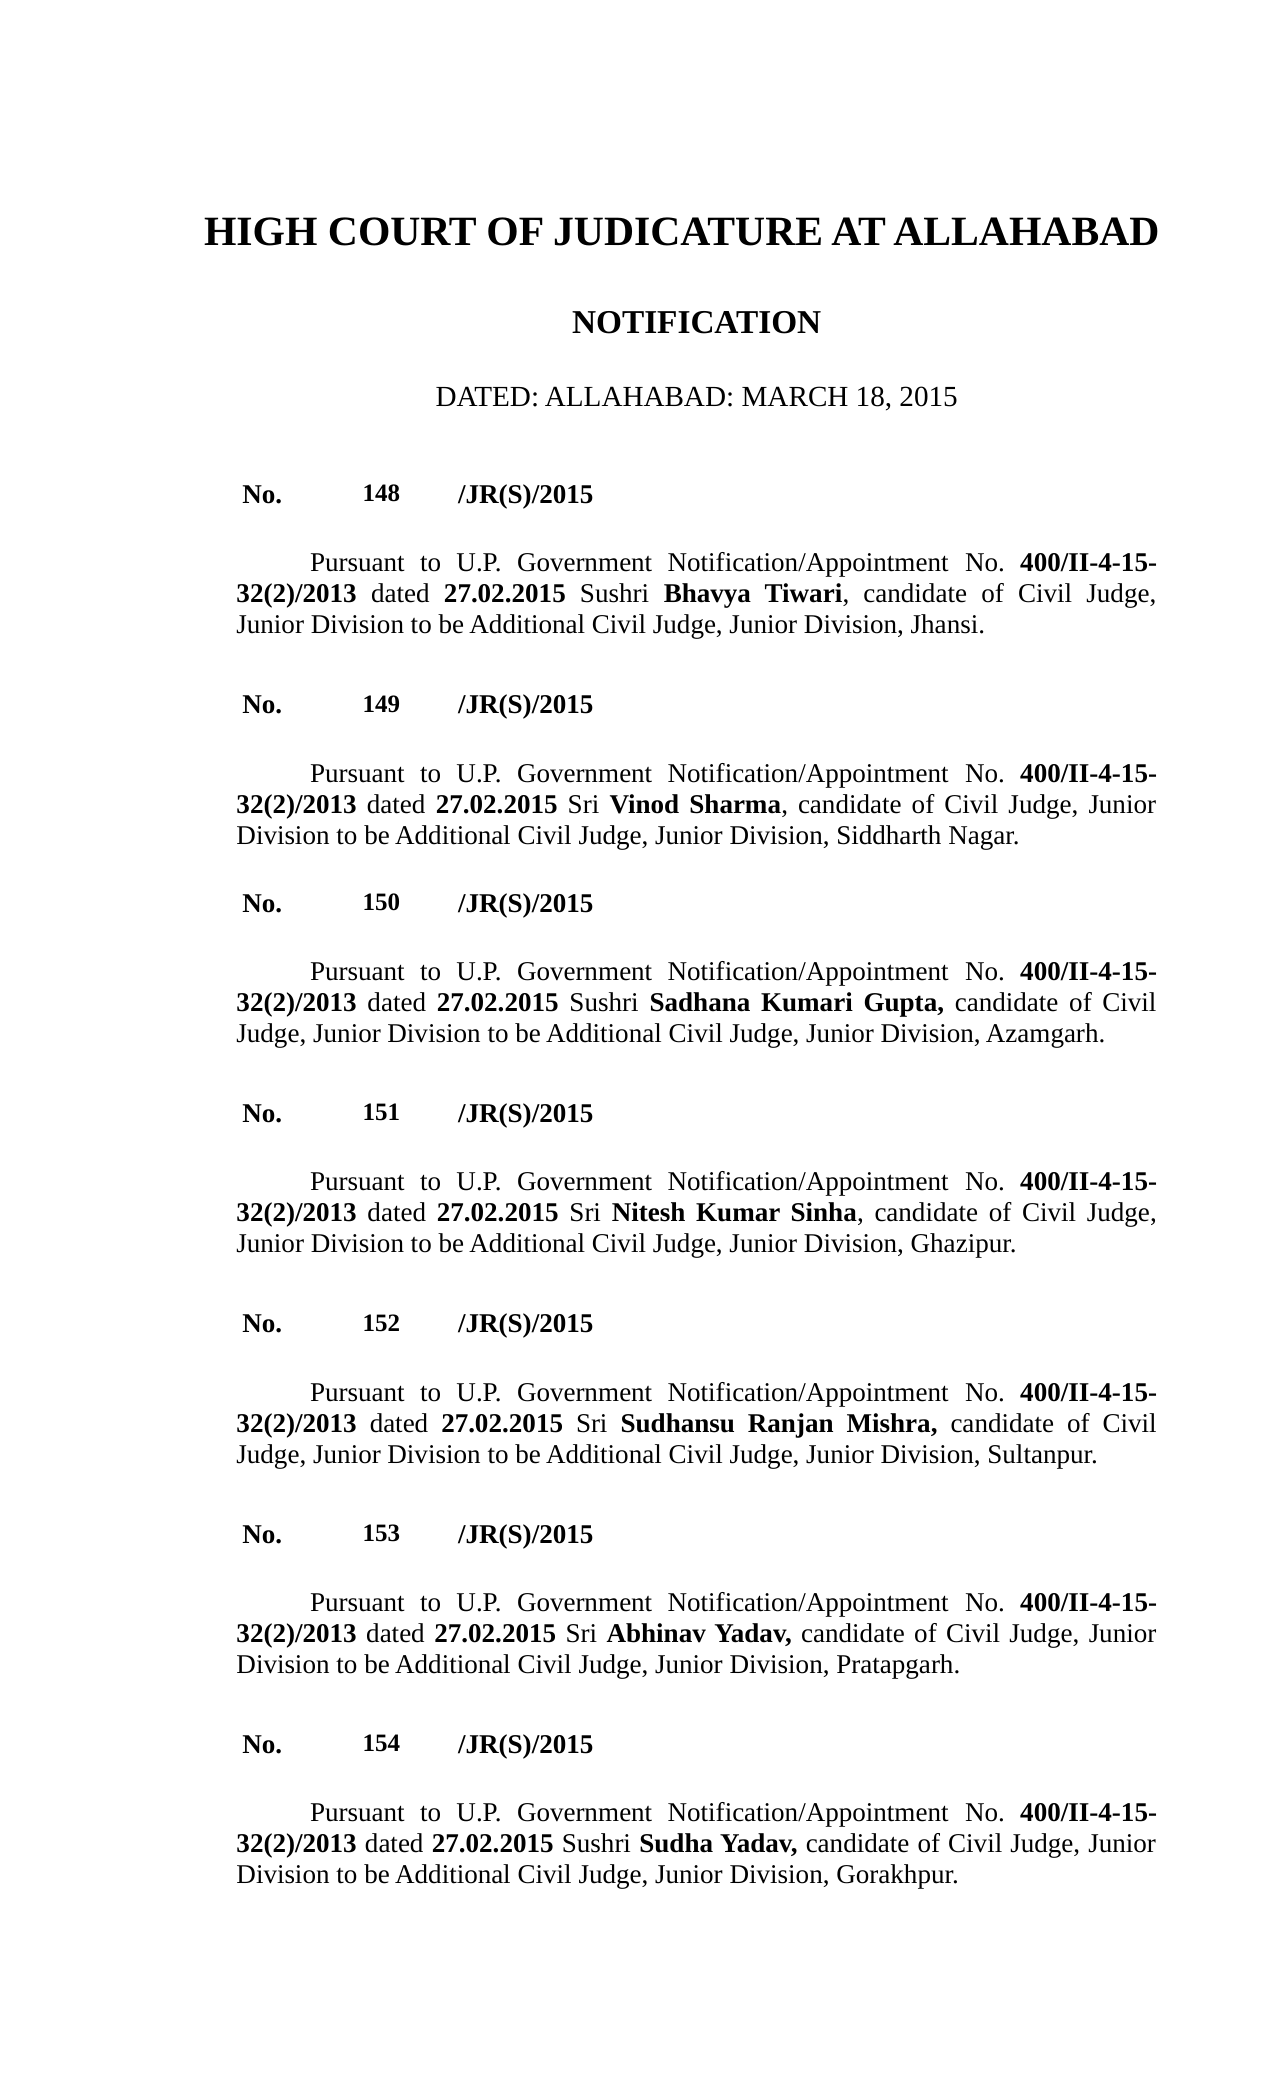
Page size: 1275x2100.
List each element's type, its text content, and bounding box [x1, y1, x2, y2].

table_header No. [236, 683, 310, 726]
text Pursuant to U.P. Government Notification/Appointment No. 400/II-4-15-32(2)/2013 dated 27.02.2015 Sri Nitesh Kumar Sinha, candidate of Civil Judge, Junior Division to be Additional Civil Judge, Junior Division, Ghazipur. [236, 1165, 1157, 1259]
text Pursuant to U.P. Government Notification/Appointment No. 400/II-4-15-32(2)/2013 dated 27.02.2015 Sri Sudhansu Ranjan Mishra, candidate of Civil Judge, Junior Division to be Additional Civil Judge, Junior Division, Sultanpur. [236, 1376, 1157, 1469]
table_header 150 [310, 881, 452, 924]
table_header /JR(S)/2015 [452, 1302, 640, 1344]
title HIGH COURT OF JUDICATURE AT ALLAHABAD [161, 207, 1202, 254]
table_header 148 [310, 473, 452, 515]
text Pursuant to U.P. Government Notification/Appointment No. 400/II-4-15-32(2)/2013 dated 27.02.2015 Sushri Sudha Yadav, candidate of Civil Judge, Junior Division to be Additional Civil Judge, Junior Division, Gorakhpur. [236, 1796, 1157, 1890]
table_header 153 [310, 1512, 452, 1555]
text Pursuant to U.P. Government Notification/Appointment No. 400/II-4-15-32(2)/2013 dated 27.02.2015 Sushri Bhavya Tiwari, candidate of Civil Judge, Junior Division to be Additional Civil Judge, Junior Division, Jhansi. [236, 546, 1157, 640]
table_header No. [236, 473, 310, 515]
table_header /JR(S)/2015 [452, 1723, 640, 1765]
text Pursuant to U.P. Government Notification/Appointment No. 400/II-4-15-32(2)/2013 dated 27.02.2015 Sri Abhinav Yadav, candidate of Civil Judge, Junior Division to be Additional Civil Judge, Junior Division, Pratapgarh. [236, 1586, 1157, 1679]
table_header No. [236, 1723, 310, 1765]
table_header No. [236, 1302, 310, 1344]
table_header No. [236, 881, 310, 924]
text Pursuant to U.P. Government Notification/Appointment No. 400/II-4-15-32(2)/2013 dated 27.02.2015 Sushri Sadhana Kumari Gupta, candidate of Civil Judge, Junior Division to be Additional Civil Judge, Junior Division, Azamgarh. [236, 955, 1157, 1048]
table_header 149 [310, 683, 452, 726]
subtitle NOTIFICATION [236, 302, 1157, 341]
table_header /JR(S)/2015 [452, 683, 640, 726]
table_header 151 [310, 1092, 452, 1134]
table_header 152 [310, 1302, 452, 1344]
table_header 154 [310, 1723, 452, 1765]
table_header No. [236, 1512, 310, 1555]
table_header /JR(S)/2015 [452, 881, 640, 924]
table_header /JR(S)/2015 [452, 1512, 640, 1555]
table_header No. [236, 1092, 310, 1134]
subtitle DATED: ALLAHABAD: MARCH 18, 2015 [236, 379, 1157, 413]
text Pursuant to U.P. Government Notification/Appointment No. 400/II-4-15-32(2)/2013 dated 27.02.2015 Sri Vinod Sharma, candidate of Civil Judge, Junior Division to be Additional Civil Judge, Junior Division, Siddharth Nagar. [236, 757, 1157, 850]
table_header /JR(S)/2015 [452, 473, 640, 515]
table_header /JR(S)/2015 [452, 1092, 640, 1134]
